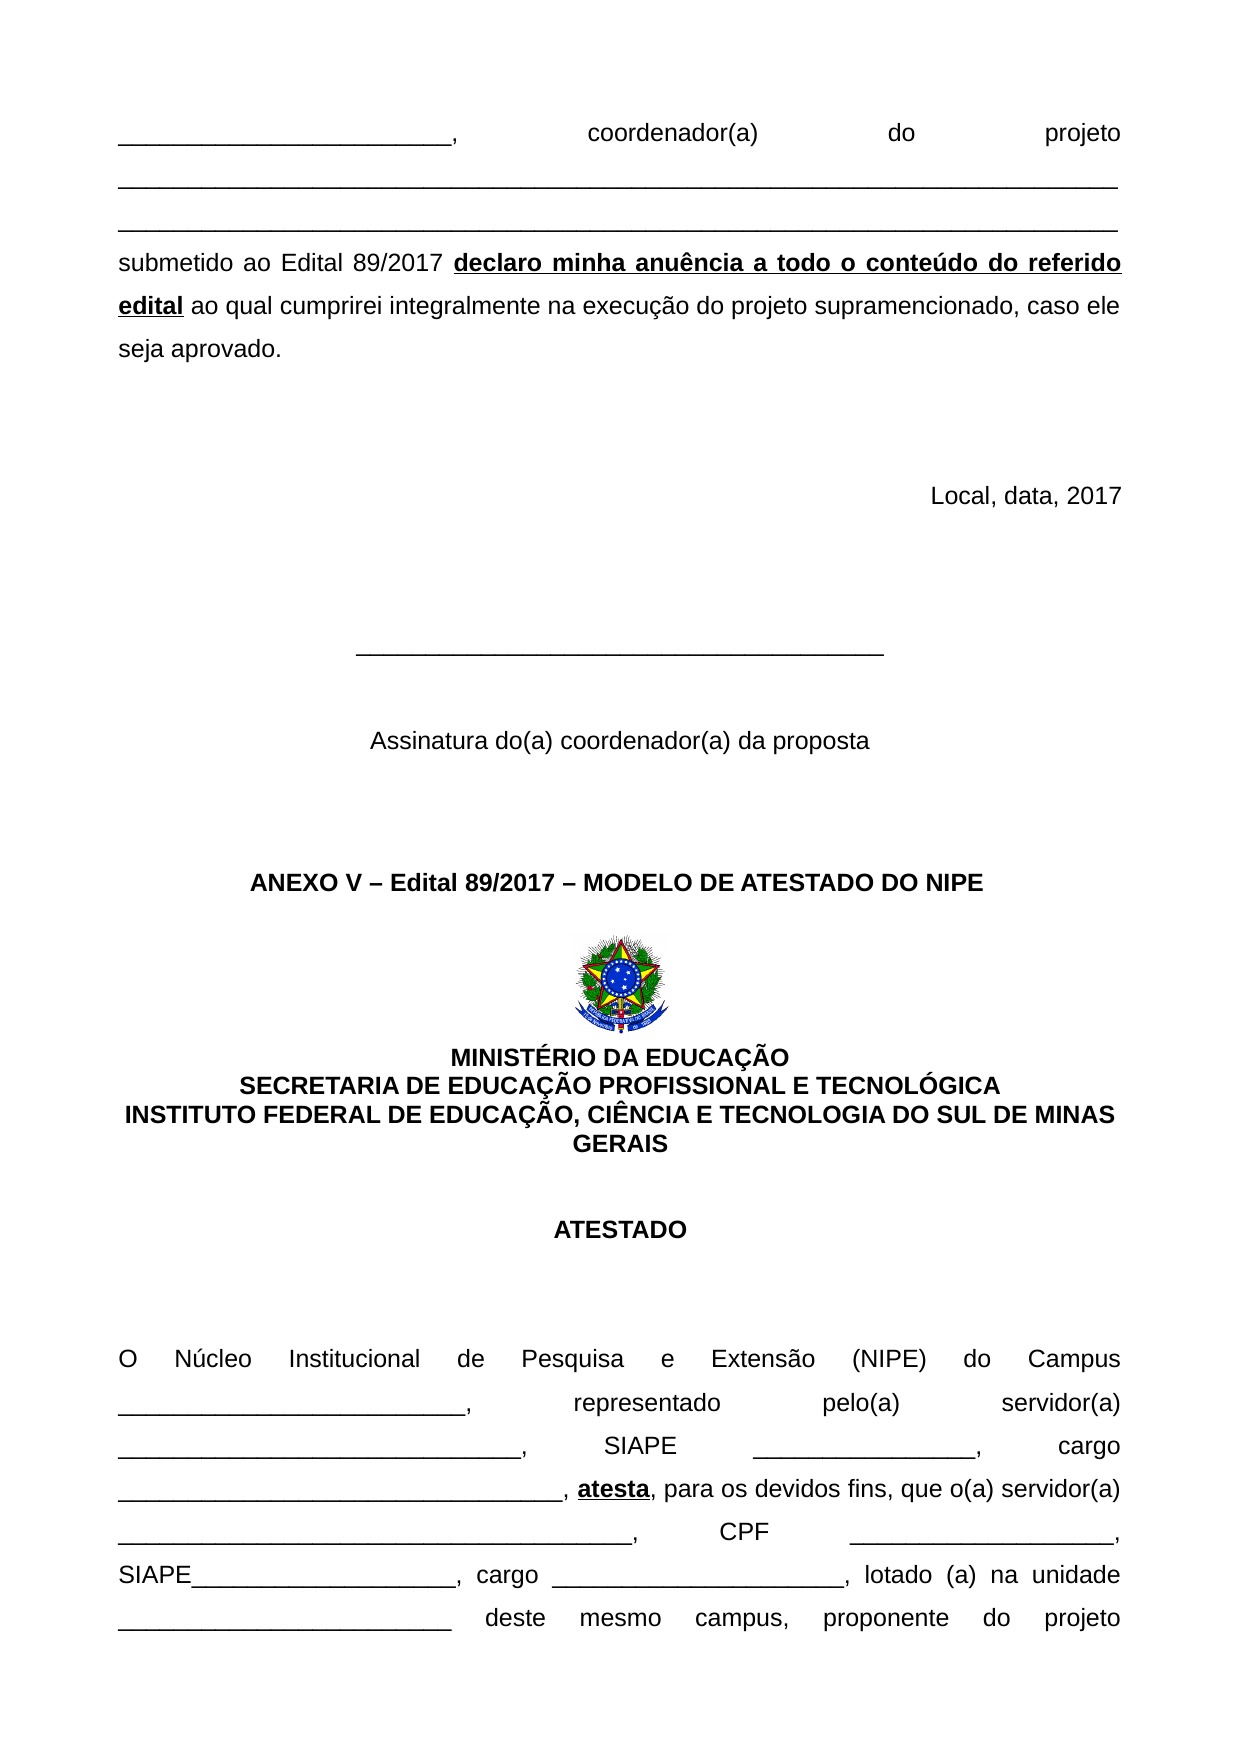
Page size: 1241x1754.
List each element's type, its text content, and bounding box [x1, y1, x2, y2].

picture [570, 932, 670, 1035]
text ANEXO V – Edital 89/2017 – MODELO DE ATESTADO DO NIPE [118, 867, 1122, 896]
text SECRETARIA DE EDUCAÇÃO PROFISSIONAL E TECNOLÓGICA [118, 1071, 1122, 1100]
subtitle INSTITUTO FEDERAL DE EDUCAÇÃO, CIÊNCIA E TECNOLOGIA DO SUL DE MINAS GERAIS [118, 1100, 1122, 1157]
text ______________________________________ [118, 628, 1122, 657]
text MINISTÉRIO DA EDUCAÇÃO [118, 1042, 1122, 1071]
text O Núcleo Institucional de Pesquisa e Extensão (NIPE) do Campus _________________________, representado pelo(a) servidor(a) _____________________________, SIAPE ________________, cargo ________________________________, atesta, para os devidos fins, que o(a) servidor(a) _____________________________________, CPF ___________________, SIAPE___________________, cargo _____________________, lotado (a) na unidade ________________________ deste mesmo campus, proponente do projeto [118, 1344, 1122, 1632]
text ATESTADO [118, 1215, 1122, 1244]
text Assinatura do(a) coordenador(a) da proposta [118, 726, 1122, 755]
text ________________________, coordenador(a) do projeto ________________________________________________________________________________________________________________________________________________ submetido ao Edital 89/2017 declaro minha anuência a todo o conteúdo do referido edital ao qual cumprirei integralmente na execução do projeto supramencionado, caso ele seja aprovado. [118, 118, 1122, 362]
text Local, data, 2017 [118, 481, 1122, 510]
